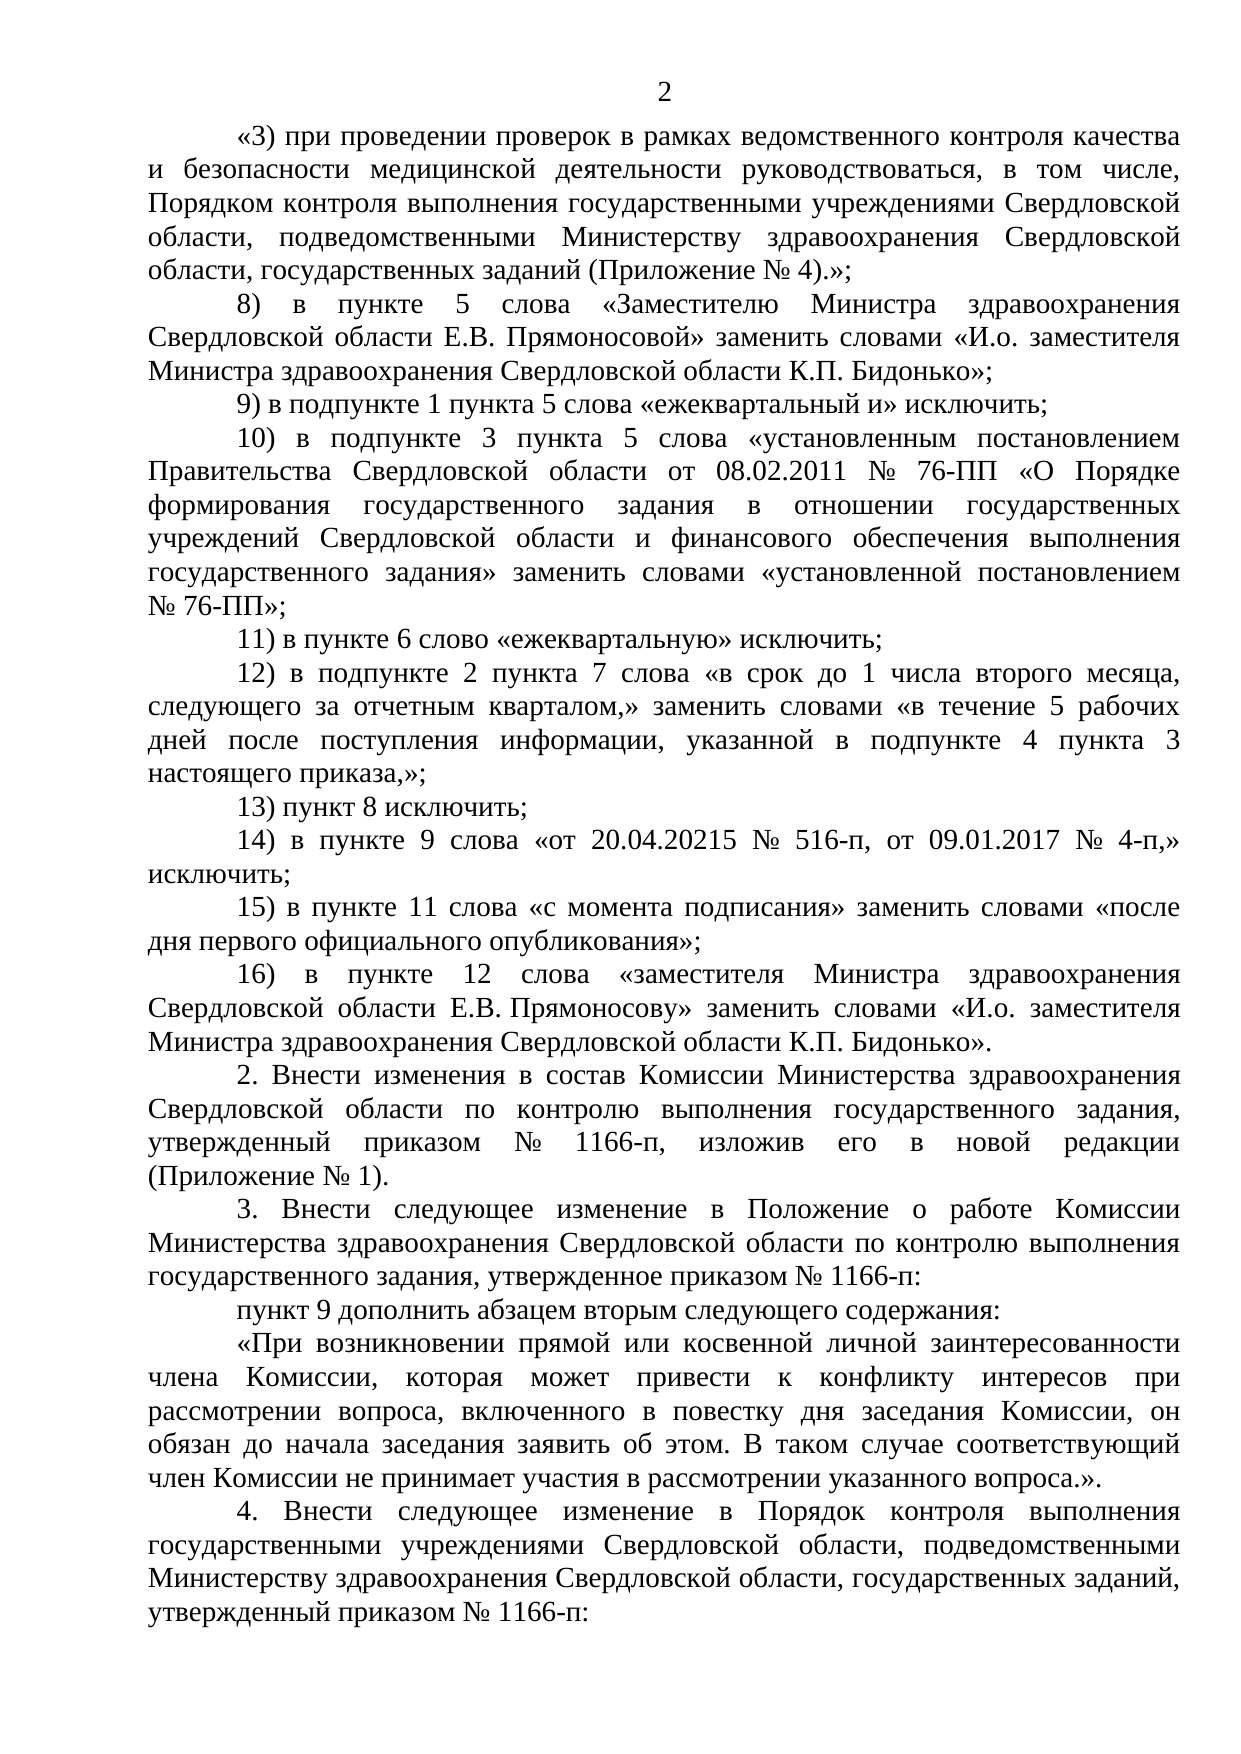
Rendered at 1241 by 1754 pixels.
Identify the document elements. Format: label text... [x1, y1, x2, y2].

text 12) в подпункте 2 пункта 7 слова «в срок до 1 числа второго месяца, следующего за отчетным кварталом,» заменить словами «в течение 5 рабочих дней после поступления информации, указанной в подпункте 4 пункта 3 настоящего приказа,»; [148, 655, 1181, 789]
text «При возникновении прямой или косвенной личной заинтересованности члена Комиссии, которая может привести к конфликту интересов при рассмотрении вопроса, включенного в повестку дня заседания Комиссии, он обязан до начала заседания заявить об этом. В таком случае соответствующий член Комиссии не принимает участия в рассмотрении указанного вопроса.». [148, 1326, 1181, 1493]
text 16) в пункте 12 слова «заместителя Министра здравоохранения Свердловской области Е.В. Прямоносову» заменить словами «И.о. заместителя Министра здравоохранения Свердловской области К.П. Бидонько». [148, 957, 1181, 1057]
text 15) в пункте 11 слова «с момента подписания» заменить словами «после дня первого официального опубликования»; [148, 889, 1181, 957]
text пункт 9 дополнить абзацем вторым следующего содержания: [148, 1292, 1181, 1326]
text 3. Внести следующее изменение в Положение о работе Комиссии Министерства здравоохранения Свердловской области по контролю выполнения государственного задания, утвержденное приказом № 1166-п: [148, 1191, 1181, 1292]
text 8) в пункте 5 слова «Заместителю Министра здравоохранения Свердловской области Е.В. Прямоносовой» заменить словами «И.о. заместителя Министра здравоохранения Свердловской области К.П. Бидонько»; [148, 286, 1181, 386]
text 4. Внести следующее изменение в Порядок контроля выполнения государственными учреждениями Свердловской области, подведомственными Министерству здравоохранения Свердловской области, государственных заданий, утвержденный приказом № 1166-п: [148, 1493, 1181, 1627]
text 9) в подпункте 1 пункта 5 слова «ежеквартальный и» исключить; [148, 386, 1181, 420]
text 10) в подпункте 3 пункта 5 слова «установленным постановлением Правительства Свердловской области от 08.02.2011 № 76-ПП «О Порядке формирования государственного задания в отношении государственных учреждений Свердловской области и финансового обеспечения выполнения государственного задания» заменить словами «установленной постановлением № 76-ПП»; [148, 420, 1181, 621]
text 13) пункт 8 исключить; [148, 789, 1181, 822]
text 14) в пункте 9 слова «от 20.04.20215 № 516-п, от 09.01.2017 № 4-п,» исключить; [148, 822, 1181, 889]
text «3) при проведении проверок в рамках ведомственного контроля качества и безопасности медицинской деятельности руководствоваться, в том числе, Порядком контроля выполнения государственными учреждениями Свердловской области, подведомственными Министерству здравоохранения Свердловской области, государственных заданий (Приложение № 4).»; [148, 118, 1181, 286]
text 2. Внести изменения в состав Комиссии Министерства здравоохранения Свердловской области по контролю выполнения государственного задания, утвержденный приказом № 1166-п, изложив его в новой редакции (Приложение № 1). [148, 1057, 1181, 1191]
text 11) в пункте 6 слово «ежеквартальную» исключить; [148, 621, 1181, 655]
